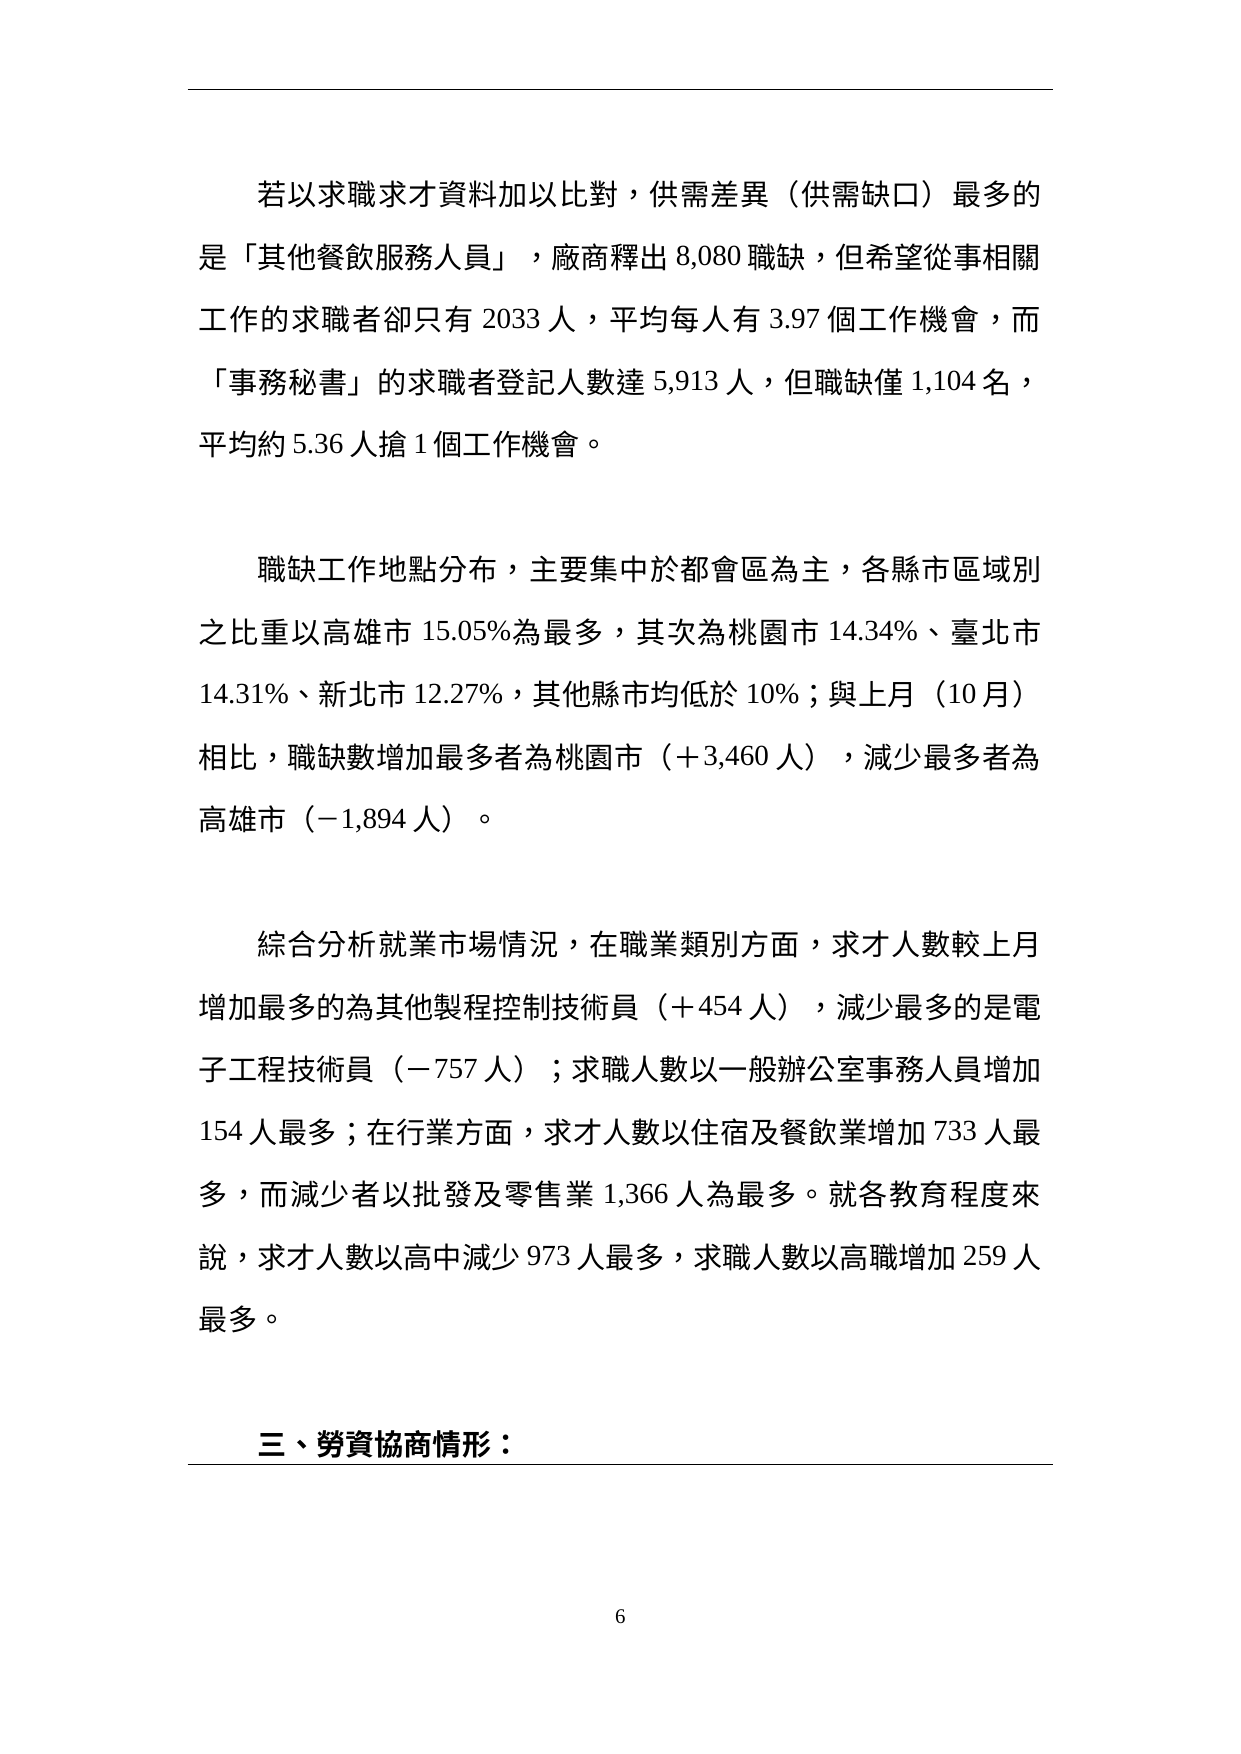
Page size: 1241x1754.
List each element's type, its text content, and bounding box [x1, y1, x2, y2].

table_header 若以求職求才資料加以比對，供需差異（供需缺口）最多的是「其他餐飲服務人員」，廠商釋出8,080職缺，但希望從事相關工作的求職者卻只有2033人，平均每人有3.97個工作機會，而「事務秘書」的求職者登記人數達5,913人，但職缺僅1,104名，平均約5.36人搶1個工作機會。 職缺工作地點分布，主要集中於都會區為主，各縣市區域別之比重以高雄市15.05%為最多，其次為桃園市14.34%、臺北市14.31%、新北市12.27%，其他縣市均低於10%；與上月（10月）相比，職缺數增加最多者為桃園市（＋3,460人），減少最多者為高雄市（－1,894人）。 綜合分析就業市場情況，在職業類別方面，求才人數較上月增加最多的為其他製程控制技術員（＋454人），減少最多的是電子工程技術員（－757人）；求職人數以一般辦公室事務人員增加154人最多；在行業方面，求才人數以住宿及餐飲業增加733人最多，而減少者以批發及零售業1,366人為最多。就各教育程度來說，求才人數以高中減少973人最多，求職人數以高職增加259人最多。 三、勞資協商情形： [188, 90, 1053, 1464]
